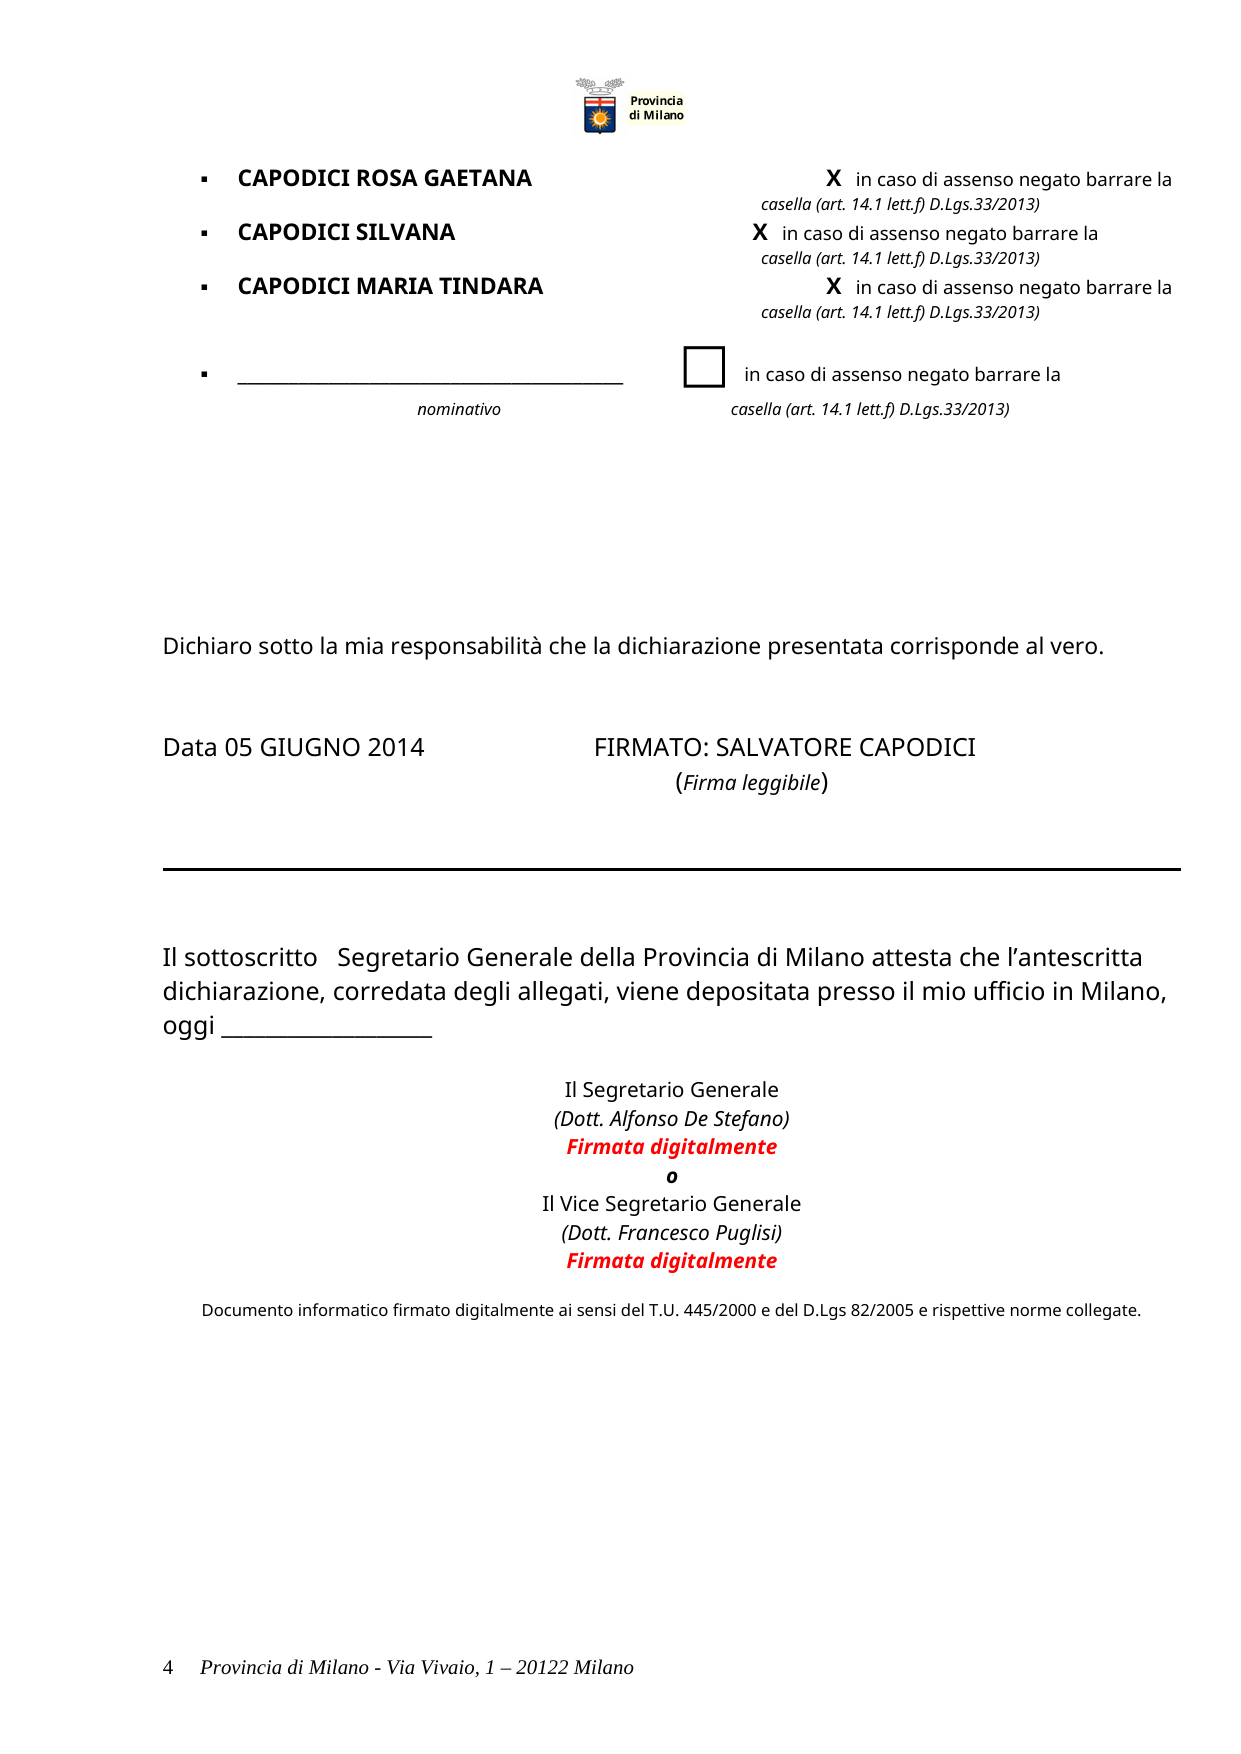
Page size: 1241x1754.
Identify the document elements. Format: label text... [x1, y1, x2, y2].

text (Dott. Francesco Puglisi) [162, 1218, 1181, 1246]
text Il sottoscritto Segretario Generale della Provincia di Milano attesta che l’antescritta dichiarazione, corredata degli allegati, viene depositata presso il mio ufficio in Milano, oggi ___________________ [162, 939, 1181, 1041]
text Data 05 GIUGNO 2014 FIRMATO: SALVATORE CAPODICI [162, 729, 1181, 764]
text (Firma leggibile) [162, 764, 1181, 798]
text Il Vice Segretario Generale [162, 1189, 1181, 1218]
text o [162, 1161, 1181, 1189]
list CAPODICI SILVANA X in caso di assenso negato barrare la [200, 216, 1181, 247]
text casella (art. 14.1 lett.f) D.Lgs.33/2013) [200, 193, 1181, 216]
text Firmata digitalmente [162, 1132, 1181, 1161]
text Dichiaro sotto la mia responsabilità che la dichiarazione presentata corrisponde al vero. [162, 630, 1181, 661]
list ______________________________________ □ in caso di assenso negato barrare la [200, 323, 1181, 397]
list CAPODICI ROSA GAETANA X in caso di assenso negato barrare la [200, 133, 1181, 193]
text casella (art. 14.1 lett.f) D.Lgs.33/2013) [200, 301, 1181, 323]
text Il Segretario Generale [162, 1075, 1181, 1104]
text Firmata digitalmente [162, 1246, 1181, 1274]
list CAPODICI MARIA TINDARA X in caso di assenso negato barrare la [200, 269, 1181, 301]
text nominativo casella (art. 14.1 lett.f) D.Lgs.33/2013) [200, 397, 1181, 420]
text casella (art. 14.1 lett.f) D.Lgs.33/2013) [200, 247, 1181, 269]
text Documento informatico firmato digitalmente ai sensi del T.U. 445/2000 e del D.Lgs 82/2005 e rispettive norme collegate. [162, 1298, 1181, 1321]
text (Dott. Alfonso De Stefano) [162, 1104, 1181, 1132]
